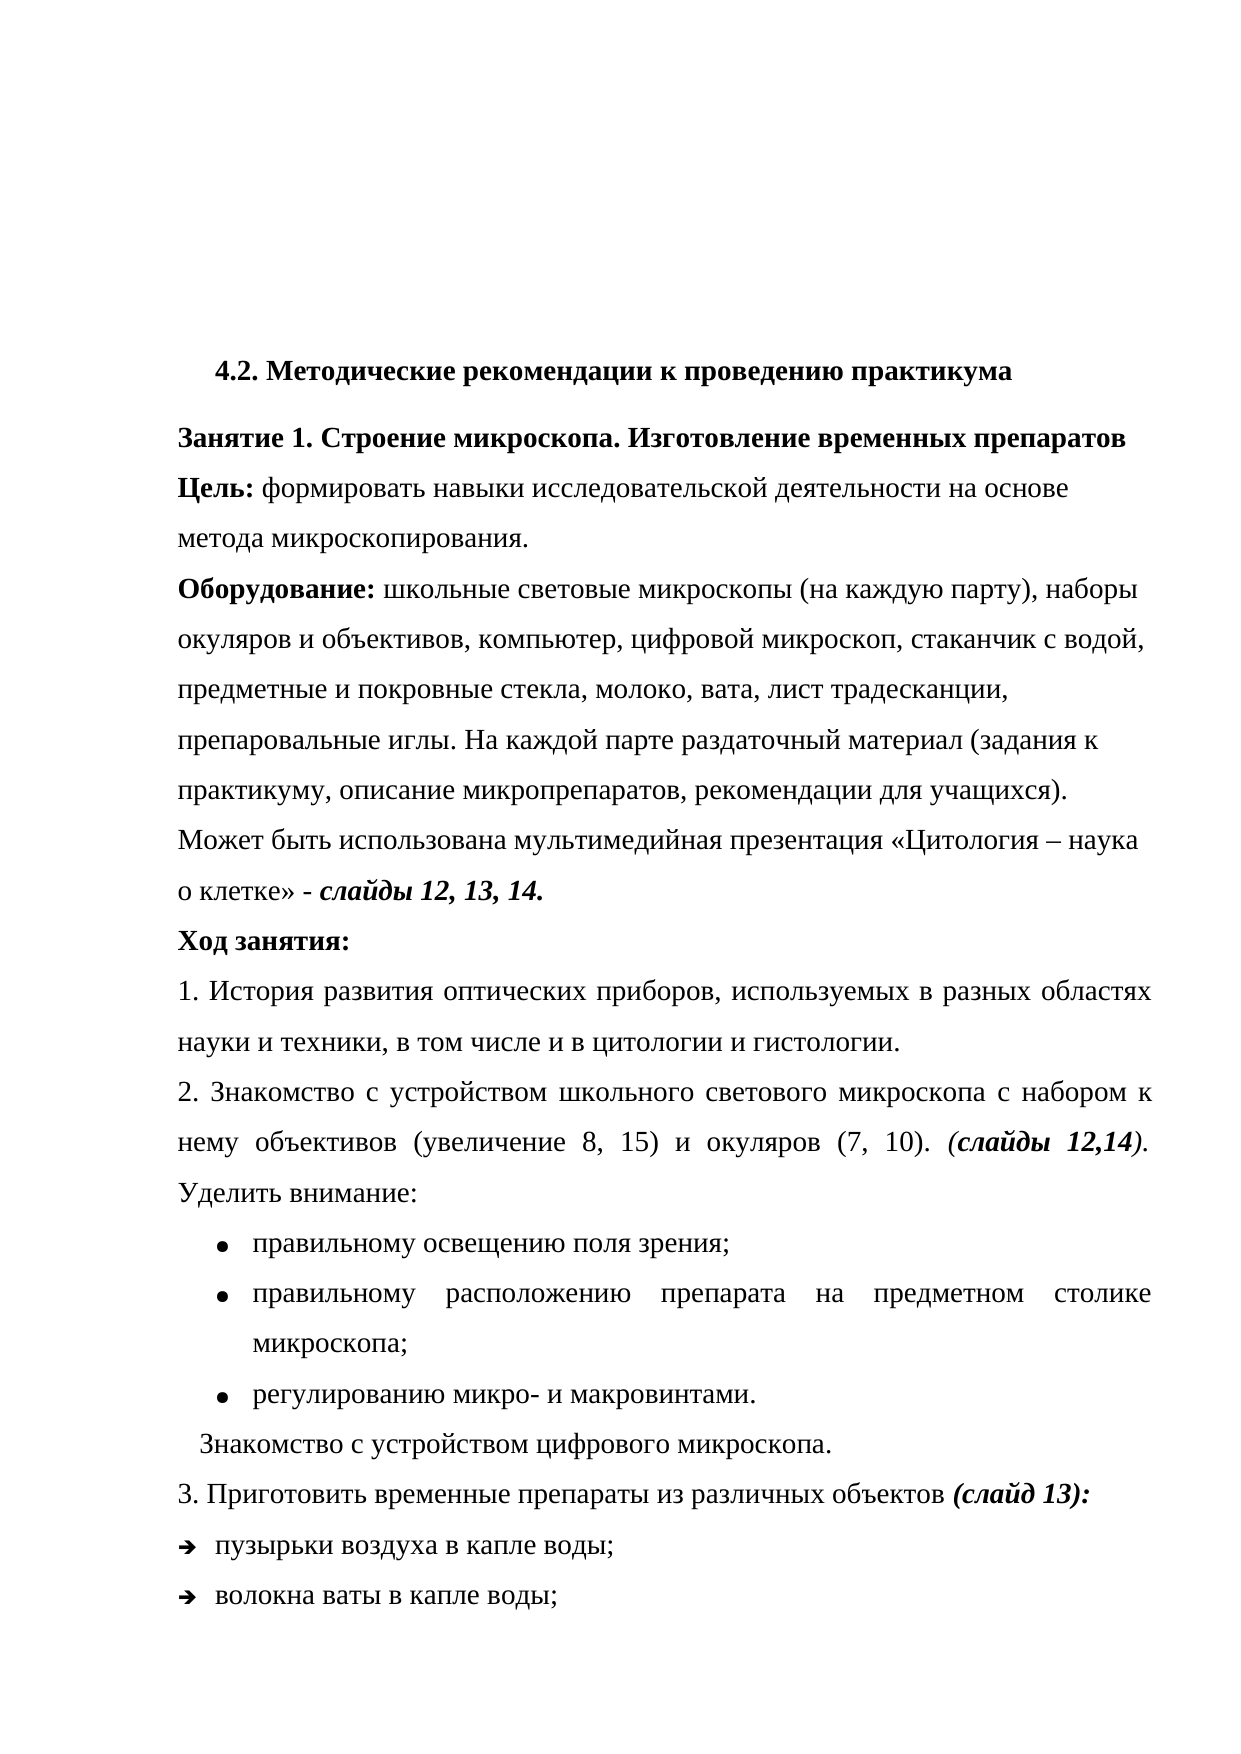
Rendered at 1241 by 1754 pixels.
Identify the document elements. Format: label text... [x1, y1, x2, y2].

text Ход занятия: [177, 923, 1152, 957]
list пузырьки воздуха в капле воды; [177, 1527, 1152, 1560]
text 1. История развития оптических приборов, используемых в разных областях науки и техники, в том числе и в цитологии и гистологии. [177, 973, 1152, 1057]
list правильному освещению поля зрения; [215, 1225, 1152, 1258]
text 4.2. Методические рекомендации к проведению практикума [215, 353, 1152, 386]
text 3. Приготовить временные препараты из различных объектов (слайд 13): [177, 1477, 1152, 1510]
text Цель: формировать навыки исследовательской деятельности на основе метода микроскопирования. [177, 470, 1152, 554]
text Занятие 1. Строение микроскопа. Изготовление временных препаратов [177, 420, 1152, 453]
list волокна ваты в капле воды; [177, 1577, 1152, 1611]
list регулированию микро- и макровинтами. [215, 1376, 1152, 1409]
text Оборудование: школьные световые микроскопы (на каждую парту), наборы окуляров и объективов, компьютер, цифровой микроскоп, стаканчик с водой, предметные и покровные стекла, молоко, вата, лист традесканции, препаровальные иглы. На каждой парте раздаточный материал (задания к практикуму, описание микропрепаратов, рекомендации для учащихся). [177, 571, 1152, 806]
text 2. Знакомство с устройством школьного светового микроскопа с набором к нему объективов (увеличение 8, 15) и окуляров (7, 10). (слайды 12,14). Уделить внимание: [177, 1074, 1152, 1208]
text Может быть использована мультимедийная презентация «Цитология – наука о клетке» - слайды 12, 13, 14. [177, 822, 1152, 906]
text Знакомство с устройством цифрового микроскопа. [177, 1426, 1152, 1460]
list правильному расположению препарата на предметном столике микроскопа; [215, 1275, 1152, 1359]
